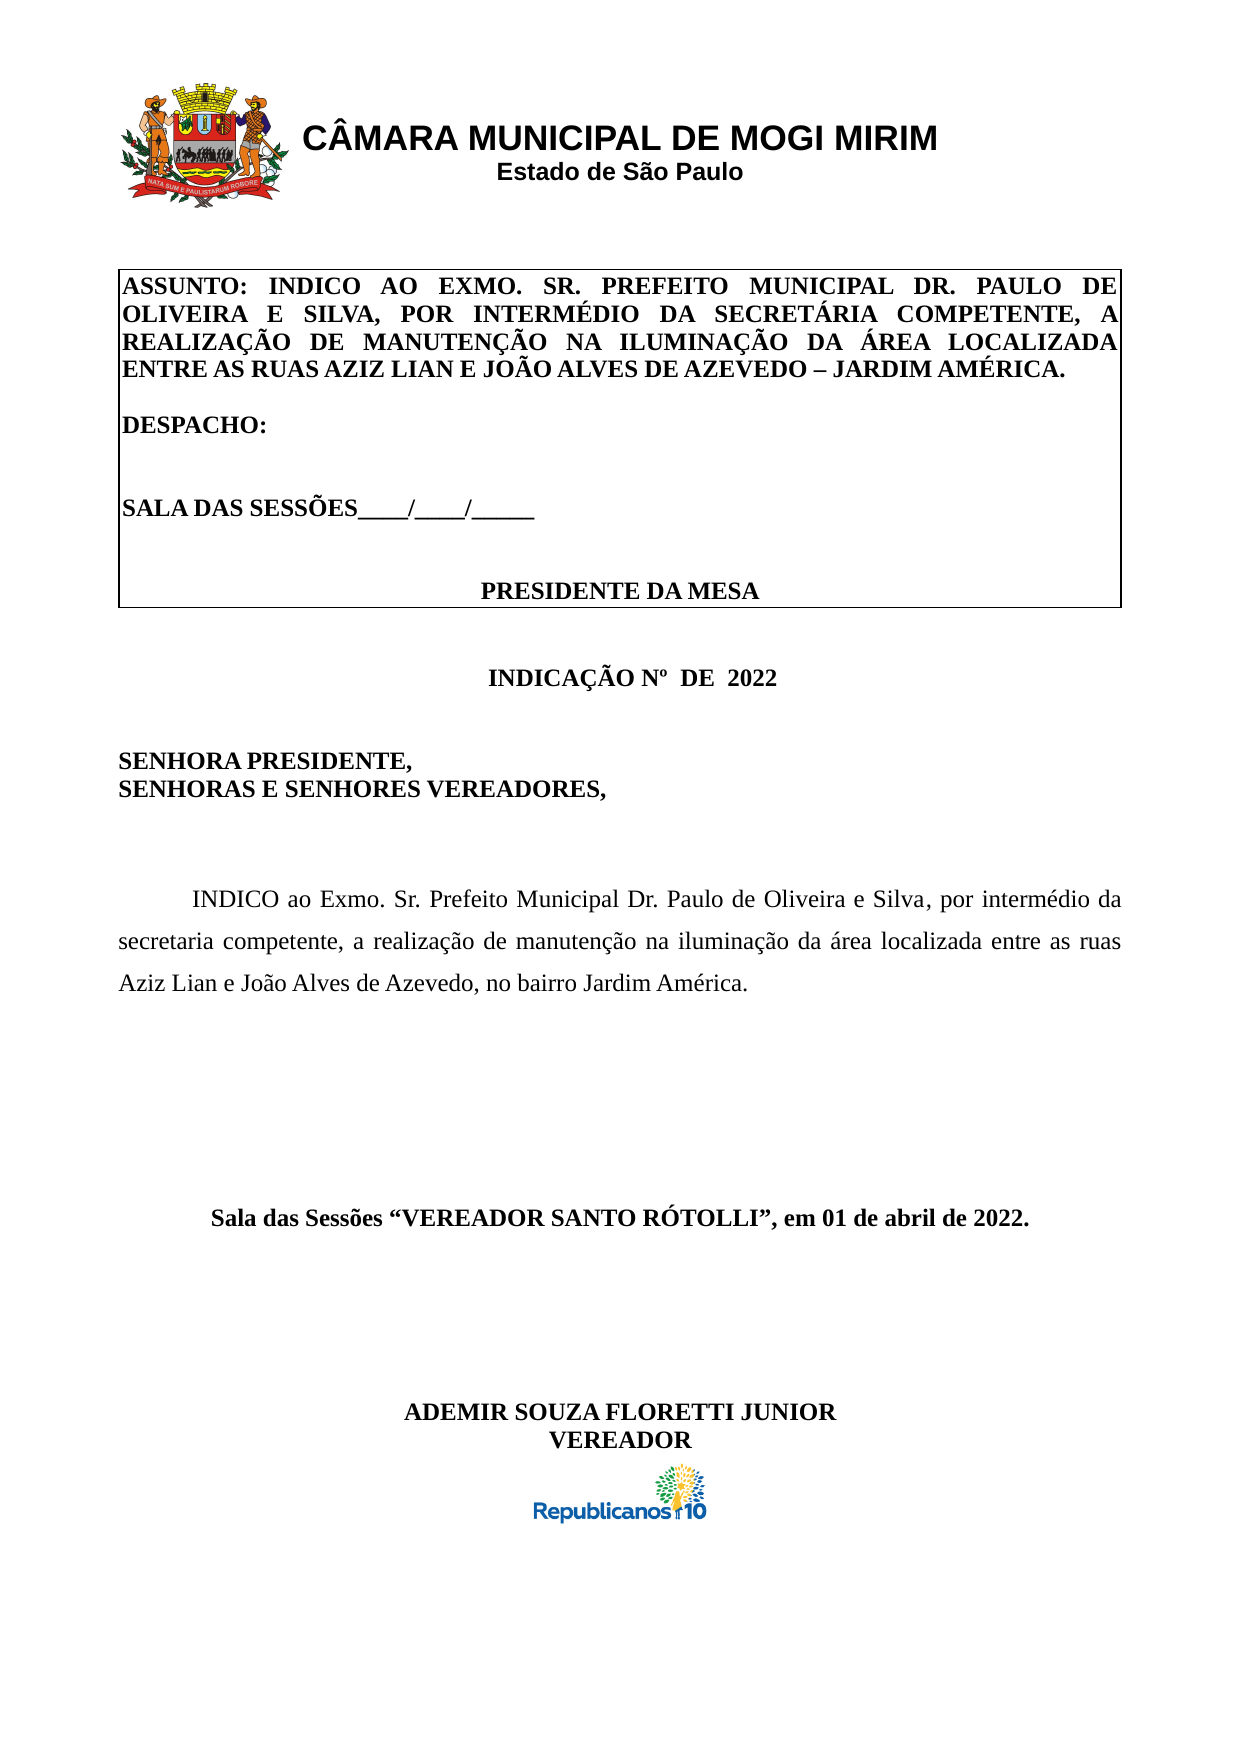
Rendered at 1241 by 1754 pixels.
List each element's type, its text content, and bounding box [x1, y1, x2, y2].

text INDICO ao Exmo. Sr. Prefeito Municipal Dr. Paulo de Oliveira e Silva, por intermédio da secretaria competente, a realização de manutenção na iluminação da área localizada entre as ruas Aziz Lian e João Alves de Azevedo, no bairro Jardim América. [118, 886, 1122, 996]
picture [119, 83, 290, 208]
text ADEMIR SOUZA FLORETTI JUNIOR [118, 1398, 1122, 1426]
text ASSUNTO: INDICO AO EXMO. SR. PREFEITO MUNICIPAL DR. PAULO DE OLIVEIRA E SILVA, POR INTERMÉDIO DA SECRETÁRIA COMPETENTE, A REALIZAÇÃO DE MANUTENÇÃO NA ILUMINAÇÃO DA ÁREA LOCALIZADA ENTRE AS RUAS AZIZ LIAN E JOÃO ALVES DE AZEVEDO – JARDIM AMÉRICA. [120, 270, 1120, 383]
text PRESIDENTE DA MESA [120, 573, 1120, 607]
text Sala das Sessões “VEREADOR SANTO RÓTOLLI”, em 01 de abril de 2022. [118, 1204, 1122, 1232]
text VEREADOR [118, 1426, 1122, 1454]
text SENHORAS E SENHORES VEREADORES, [118, 775, 1122, 802]
text SALA DAS SESSÕES____/____/_____ [120, 490, 1120, 522]
picture [533, 1458, 707, 1535]
text SENHORA PRESIDENTE, [118, 747, 1122, 775]
text DESPACHO: [120, 407, 1120, 439]
text INDICAÇÃO Nº DE 2022 [118, 664, 1122, 692]
